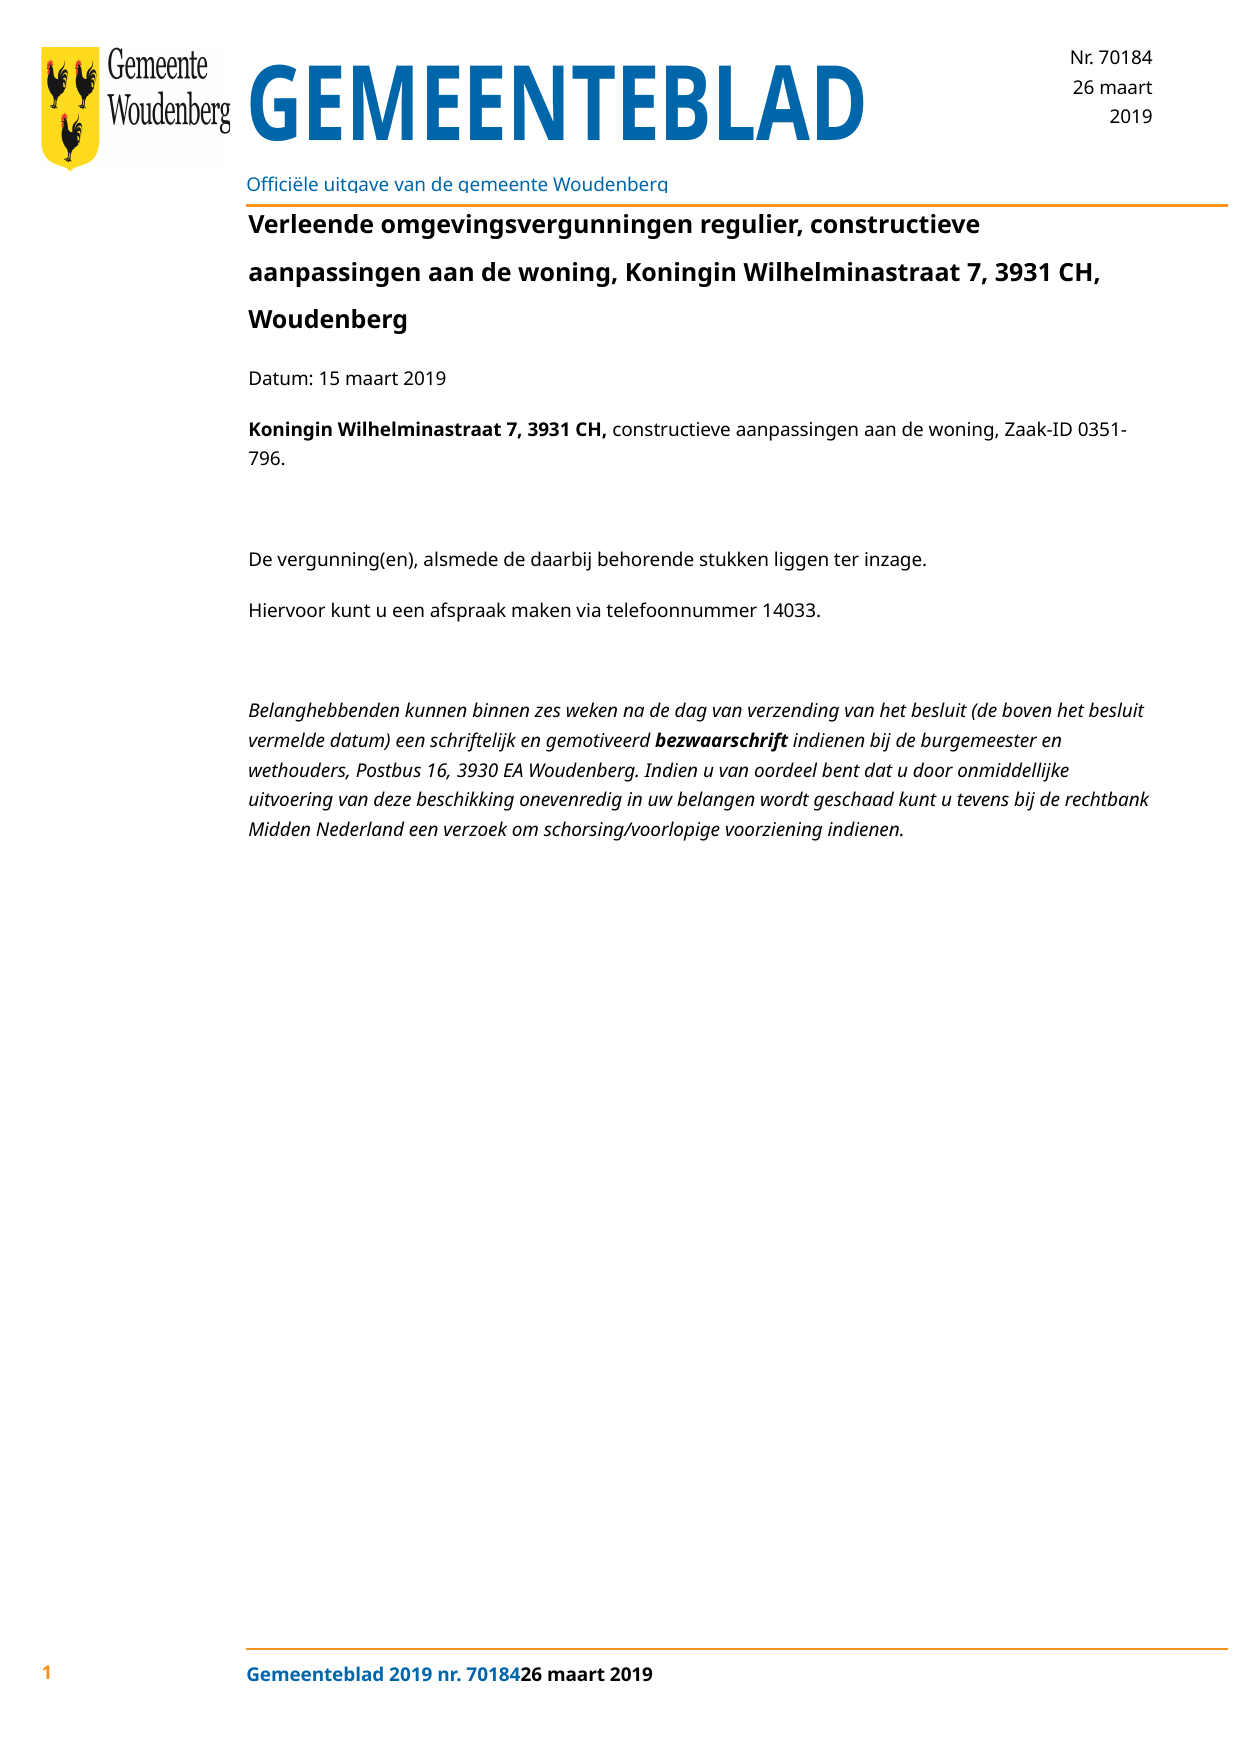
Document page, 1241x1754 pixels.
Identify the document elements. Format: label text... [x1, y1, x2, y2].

picture [41, 47, 231, 172]
text Koningin Wilhelminastraat 7, 3931 CH, constructieve aanpassingen aan de woning, Zaak-ID 0351-796. [248, 416, 1152, 471]
text Belanghebbenden kunnen binnen zes weken na de dag van verzending van het besluit (de boven het besluit vermelde datum) een schriftelijk en gemotiveerd bezwaarschrift indienen bij de burgemeester en wethouders, Postbus 16, 3930 EA Woudenberg. Indien u van oordeel bent dat u door onmiddellijke uitvoering van deze beschikking onevenredig in uw belangen wordt geschaad kunt u tevens bij de rechtbank Midden Nederland een verzoek om schorsing/voorlopige voorziening indienen. [248, 698, 1152, 842]
text Hiervoor kunt u een afspraak maken via telefoonnummer 14033. [248, 597, 1152, 622]
text Datum: 15 maart 2019 [248, 366, 1152, 391]
text De vergunning(en), alsmede de daarbij behorende stukken liggen ter inzage. [248, 546, 1152, 572]
text Verleende omgevingsvergunningen regulier, constructieve aanpassingen aan de woning, Koningin Wilhelminastraat 7, 3931 CH, Woudenberg [248, 207, 1152, 336]
